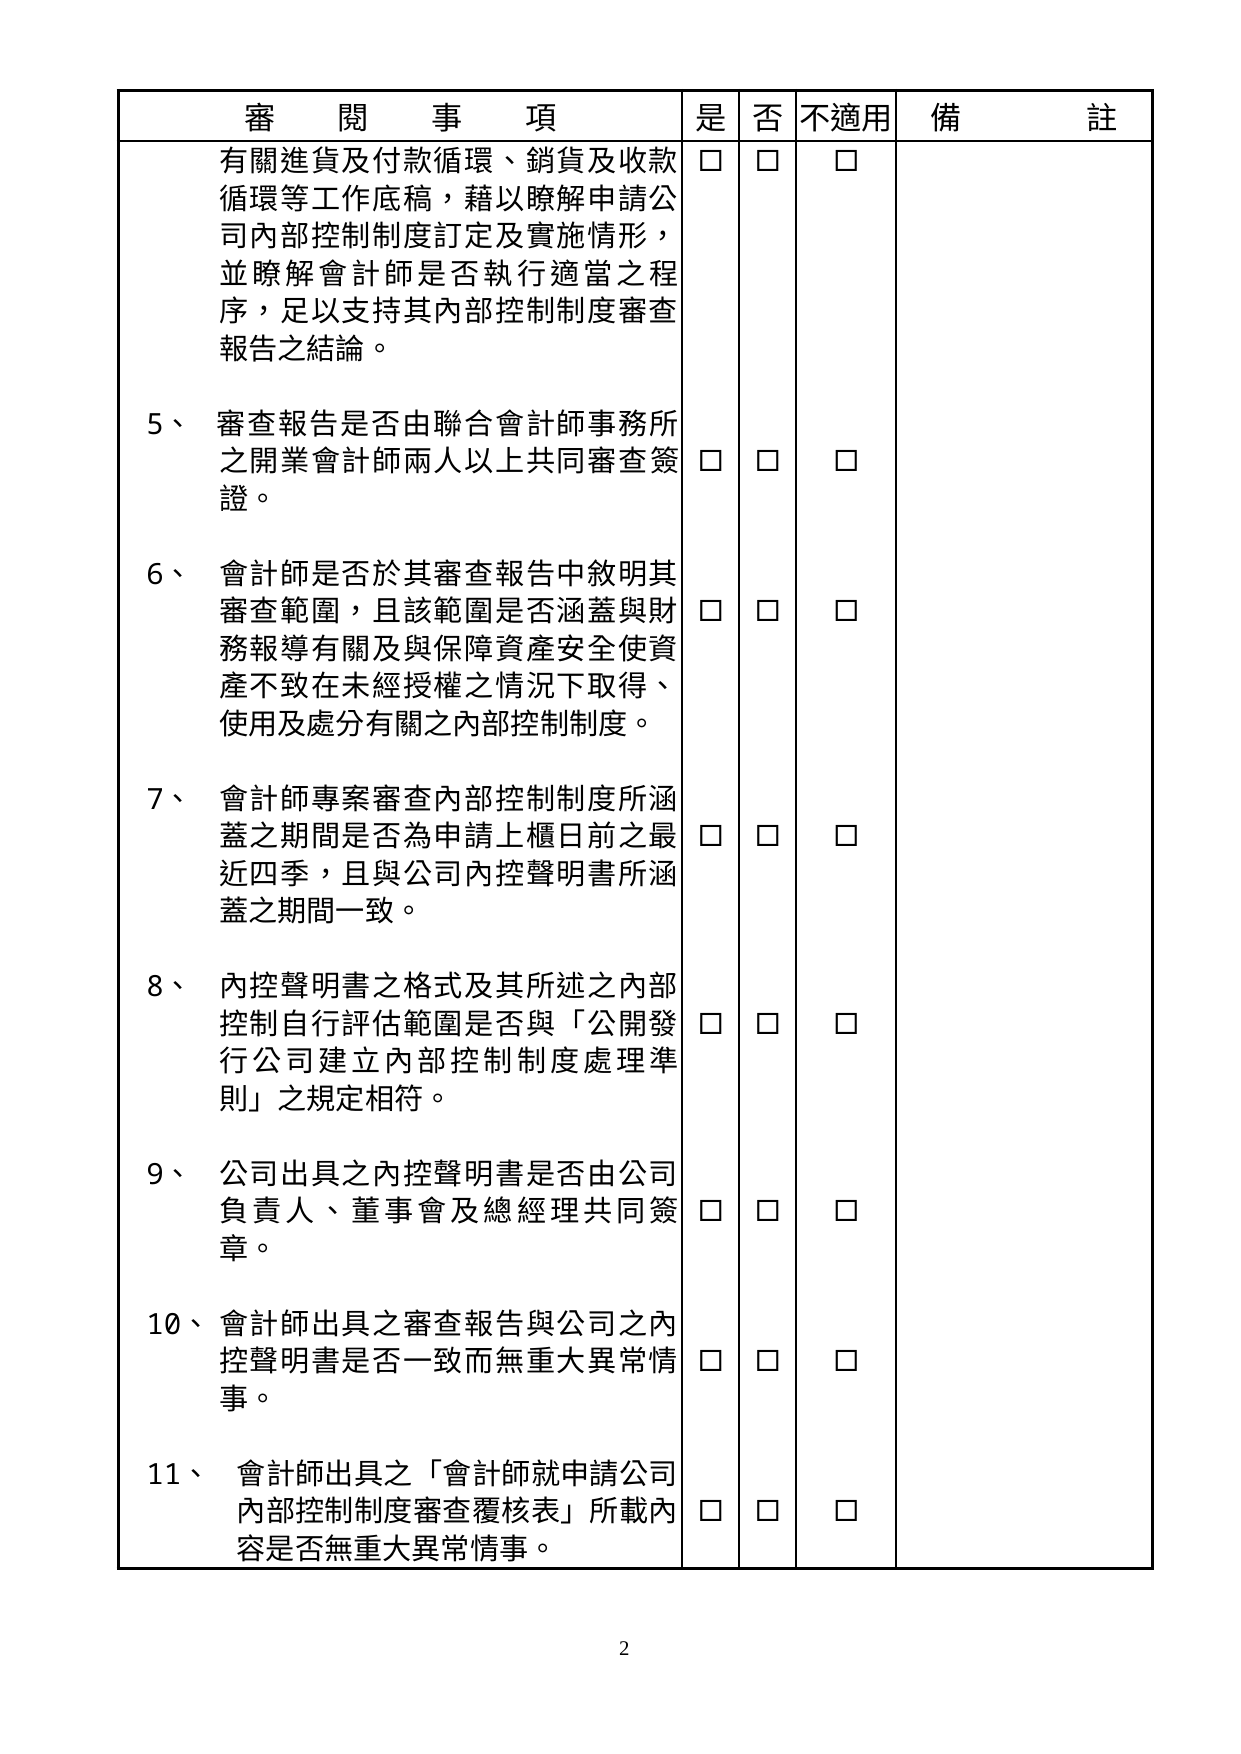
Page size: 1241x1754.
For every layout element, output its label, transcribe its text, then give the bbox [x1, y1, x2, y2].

table_header 否 [740, 92, 795, 140]
table_cell         [683, 142, 738, 1567]
table_cell         [797, 142, 895, 1567]
table_cell         [740, 142, 795, 1567]
table_header 審 閱 事 項 [120, 92, 681, 140]
table_cell 申請公司內部控制制度書面審查記錄 是否檢視申請公司公開說明書特別記載事項之內部控制制度執行狀況有關最近三年度會計師提出之內部控制制度建議書。 是否檢視股票上櫃調查表第二項內部控制制度之填具資料。 是否檢視內部控制自行評估期間之內部稽核報告並瞭解其內控缺失及改善情形。 會計師審查報告 會計師檢送本中心之審查報告是否包括「會計師內部控制制度審查報告」及申請公司出具之「內部控制制度聲明書」（以下簡稱內控聲明書）。 是否檢送「會計師就申請公司內部控制制度審查覆核表」。 會計師是否依據「公開發行公司建立內部控制制度處理準則」出具並檢送無保留結論之「會計師內部控制制度審查報告」。 檢視會計師內部控制制度專案審查有關進貨及付款循環、銷貨及收款循環等工作底稿，藉以瞭解申請公司內部控制制度訂定及實施情形，並瞭解會計師是否執行適當之程序，足以支持其內部控制制度審查報告之結論。 審查報告是否由聯合會計師事務所之開業會計師兩人以上共同審查簽證。 會計師是否於其審查報告中敘明其審查範圍，且該範圍是否涵蓋與財務報導有關及與保障資產安全使資產不致在未經授權之情況下取得、使用及處分有關之內部控制制度。 會計師專案審查內部控制制度所涵蓋之期間是否為申請上櫃日前之最近四季，且與公司內控聲明書所涵蓋之期間一致。 內控聲明書之格式及其所述之內部控制自行評估範圍是否與「公開發行公司建立內部控制制度處理準則」之規定相符。 公司出具之內控聲明書是否由公司負責人、董事會及總經理共同簽章。 會計師出具之審查報告與公司之內控聲明書是否一致而無重大異常情事。 會計師出具之「會計師就申請公司內部控制制度審查覆核表」所載內容是否無重大異常情事。 [120, 142, 681, 1567]
table_header 不適用 [797, 92, 895, 140]
table_cell [897, 142, 1151, 1567]
table_header 備 註 [897, 92, 1151, 140]
table_header 是 [683, 92, 738, 140]
